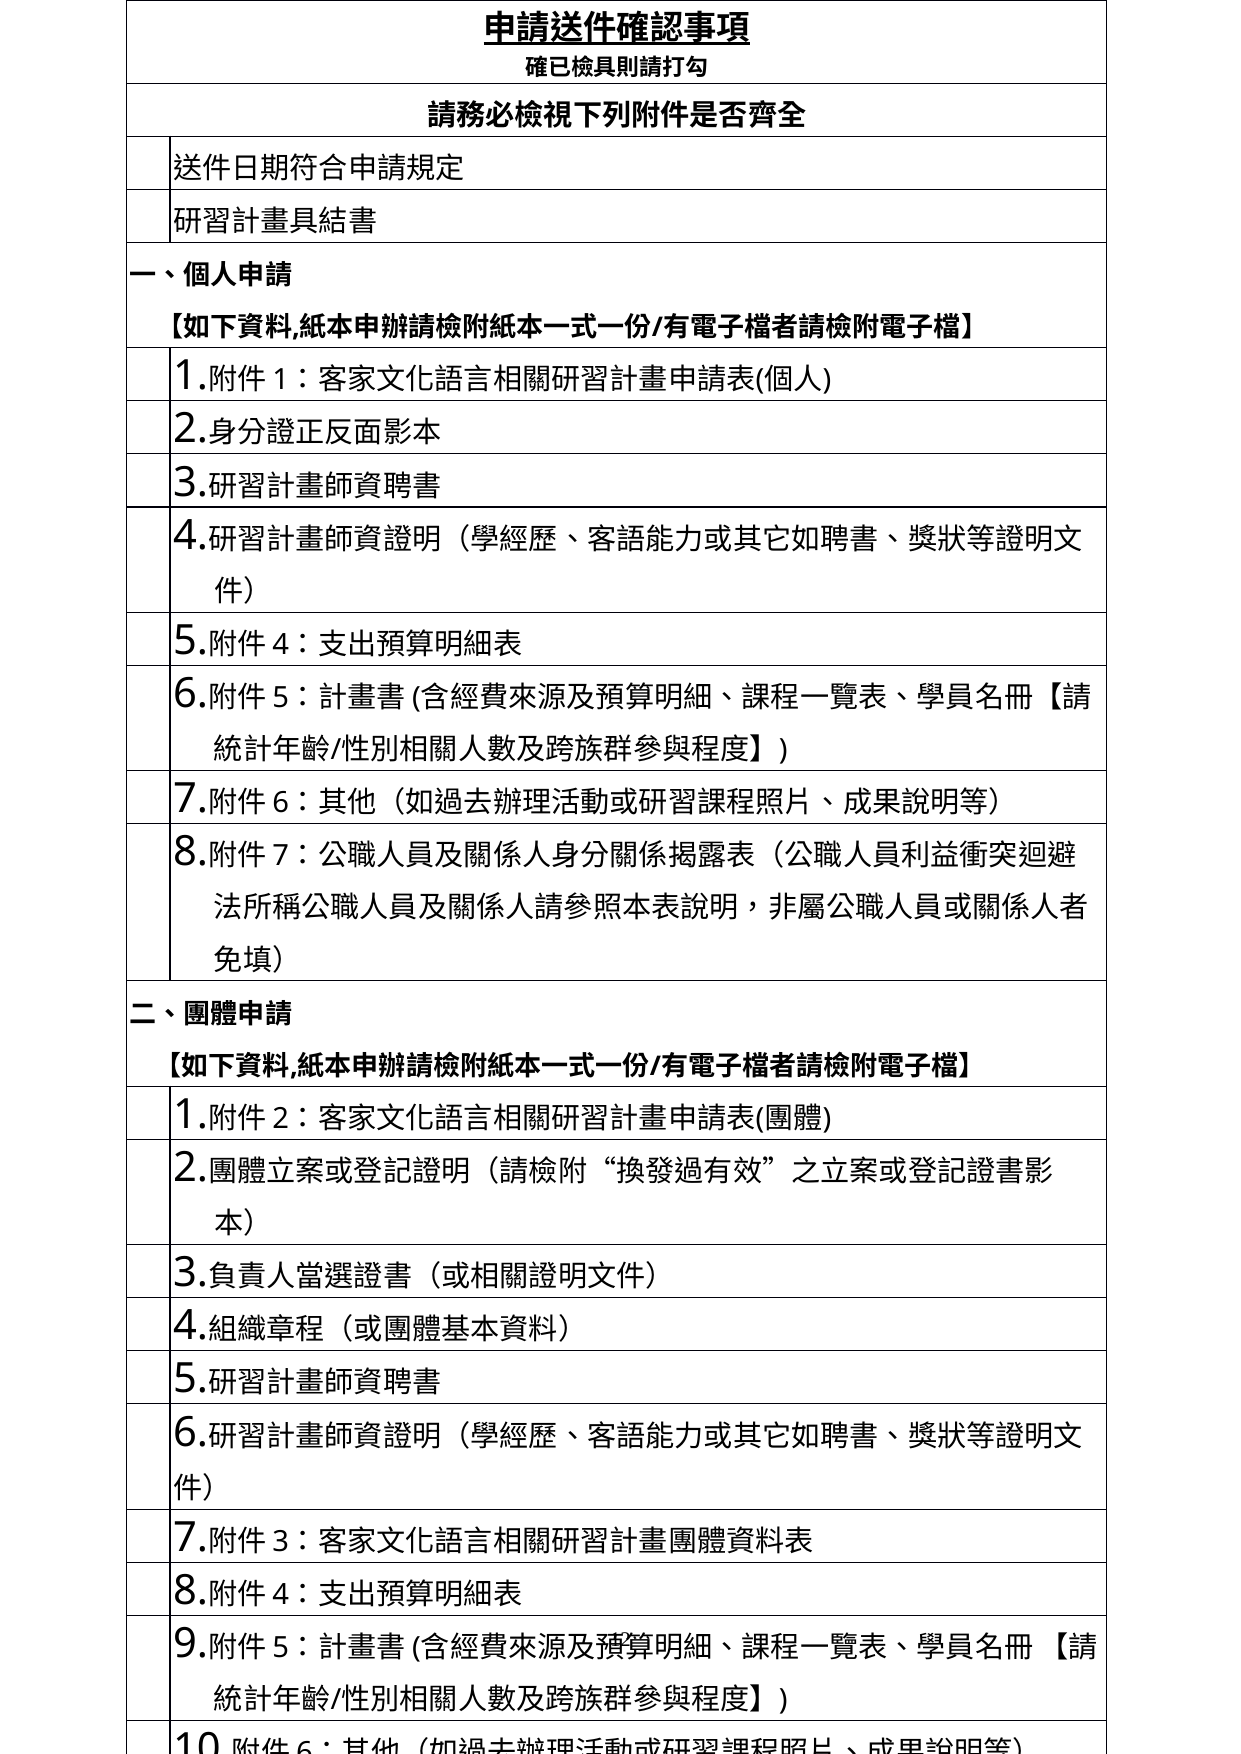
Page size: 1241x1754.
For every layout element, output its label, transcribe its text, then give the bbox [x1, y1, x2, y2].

table_cell 1.附件2：客家文化語言相關研習計畫申請表(團體) [171, 1087, 1106, 1139]
table_cell [127, 613, 169, 665]
table_cell 8.附件4：支出預算明細表 [171, 1563, 1106, 1615]
table_cell 3.負責人當選證書（或相關證明文件） [171, 1245, 1106, 1297]
table_cell [127, 771, 169, 823]
table_cell 送件日期符合申請規定 [171, 137, 1106, 189]
table_cell [127, 1245, 169, 1297]
table_cell [127, 1721, 169, 1754]
table_cell 二、團體申請 【如下資料,紙本申辦請檢附紙本一式一份/有電子檔者請檢附電子檔】 [127, 981, 1106, 1086]
table_cell 一、個人申請 【如下資料,紙本申辦請檢附紙本一式一份/有電子檔者請檢附電子檔】 [127, 243, 1106, 347]
table_cell [127, 137, 169, 189]
table_cell [127, 1616, 169, 1720]
table_cell 5.附件4：支出預算明細表 [171, 613, 1106, 665]
table_cell [127, 1087, 169, 1139]
table_cell 4.組織章程（或團體基本資料） [171, 1298, 1106, 1350]
table_cell 2.身分證正反面影本 [171, 401, 1106, 453]
table_cell [127, 1140, 169, 1244]
table_cell [127, 1298, 169, 1350]
table_cell 10.附件6：其他（如過去辦理活動或研習課程照片、成果說明等） [171, 1721, 1106, 1754]
table_header 申請送件確認事項 確已檢具則請打勾 [127, 1, 1106, 82]
table_cell [127, 1404, 169, 1508]
table_cell [127, 1510, 169, 1562]
table_cell [127, 824, 169, 980]
table_cell 6.附件5：計畫書 (含經費來源及預算明細、課程一覽表、學員名冊【請統計年齡/性別相關人數及跨族群參與程度】) [171, 666, 1106, 770]
table_cell 1.附件1：客家文化語言相關研習計畫申請表(個人) [171, 348, 1106, 400]
table_cell 5.研習計畫師資聘書 [171, 1351, 1106, 1403]
table_cell 8.附件7：公職人員及關係人身分關係揭露表（公職人員利益衝突迴避法所稱公職人員及關係人請參照本表說明，非屬公職人員或關係人者免填） [171, 824, 1106, 980]
table_cell 2.團體立案或登記證明（請檢附“換發過有效”之立案或登記證書影本） [171, 1140, 1106, 1244]
table_cell 3.研習計畫師資聘書 [171, 454, 1106, 506]
table_cell 4.研習計畫師資證明（學經歷、客語能力或其它如聘書、獎狀等證明文件） [171, 508, 1106, 612]
table_cell [127, 1351, 169, 1403]
table_cell [127, 508, 169, 612]
table_cell [127, 190, 169, 242]
table_cell [127, 401, 169, 453]
table_cell 6.研習計畫師資證明（學經歷、客語能力或其它如聘書、獎狀等證明文件） [171, 1404, 1106, 1508]
table_cell 研習計畫具結書 [171, 190, 1106, 242]
table_cell 7.附件6：其他（如過去辦理活動或研習課程照片、成果說明等） [171, 771, 1106, 823]
table_cell [127, 348, 169, 400]
table_cell [127, 666, 169, 770]
table_cell 9.附件5：計畫書 (含經費來源及預算明細、課程一覽表、學員名冊 【請統計年齡/性別相關人數及跨族群參與程度】) [171, 1616, 1106, 1720]
table_cell [127, 1563, 169, 1615]
table_cell 7.附件3：客家文化語言相關研習計畫團體資料表 [171, 1510, 1106, 1562]
table_cell [127, 454, 169, 506]
table_cell 請務必檢視下列附件是否齊全 [127, 84, 1106, 136]
